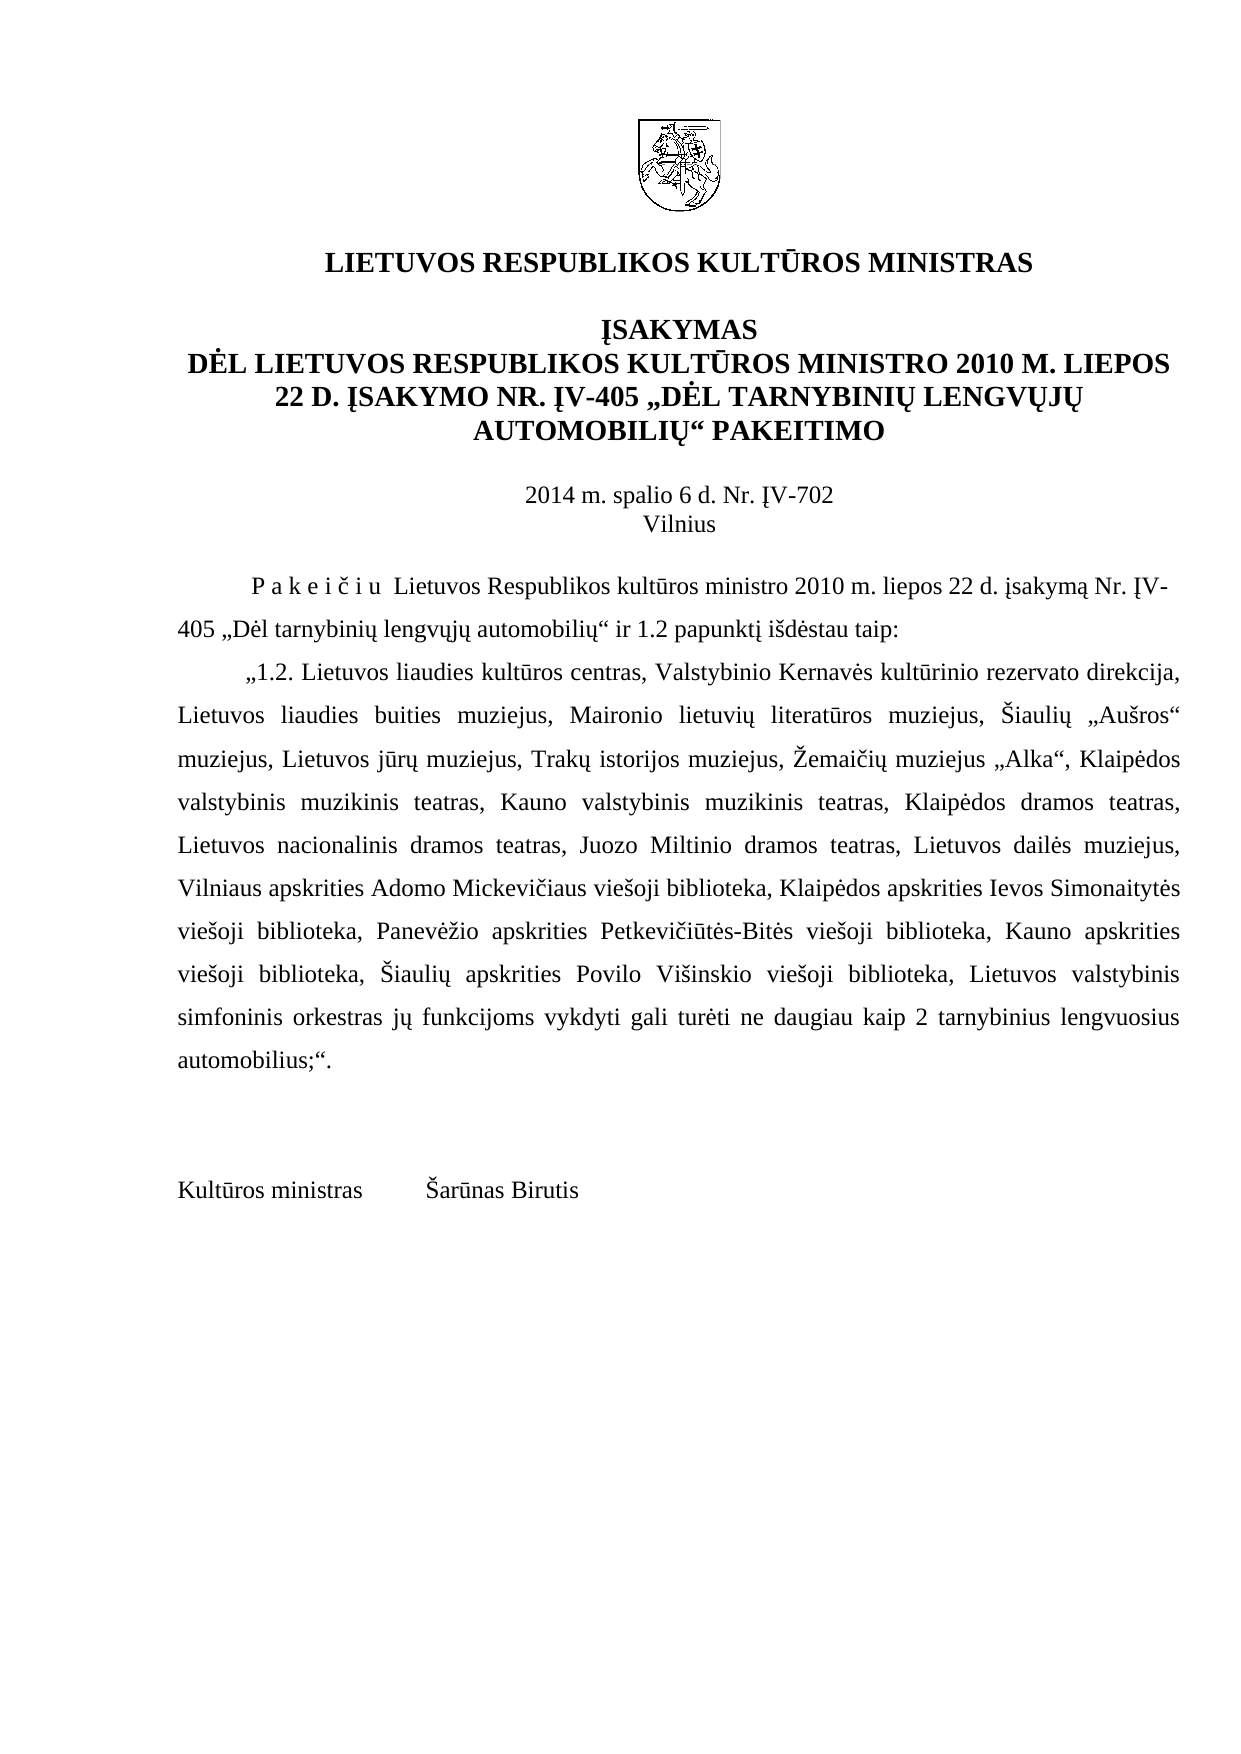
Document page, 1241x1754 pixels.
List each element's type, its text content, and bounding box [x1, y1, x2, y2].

text Kultūros ministras Šarūnas Birutis [177, 1175, 1181, 1204]
text P a k e i č i u Lietuvos Respublikos kultūros ministro 2010 m. liepos 22 d. įsakymą Nr. ĮV-405 „Dėl tarnybinių lengvųjų automobilių“ ir 1.2 papunktį išdėstau taip: [177, 571, 1181, 643]
text LIETUVOS RESPUBLIKOS KULTŪROS MINISTRAS [177, 245, 1181, 279]
text DĖL lietuvos respublikos kultūros ministro 2010 m. liepos 22 d. įsakymo nr. įv-405 „dėl tarnybinių lengvųjų automobilių“ pakeitimo [177, 346, 1181, 447]
text 2014 m. spalio 6 d. Nr. ĮV-702 [177, 480, 1181, 509]
text „1.2. Lietuvos liaudies kultūros centras, Valstybinio Kernavės kultūrinio rezervato direkcija, Lietuvos liaudies buities muziejus, Maironio lietuvių literatūros muziejus, Šiaulių „Aušros“ muziejus, Lietuvos jūrų muziejus, Trakų istorijos muziejus, Žemaičių muziejus „Alka“, Klaipėdos valstybinis muzikinis teatras, Kauno valstybinis muzikinis teatras, Klaipėdos dramos teatras, Lietuvos nacionalinis dramos teatras, Juozo Miltinio dramos teatras, Lietuvos dailės muziejus, Vilniaus apskrities Adomo Mickevičiaus viešoji biblioteka, Klaipėdos apskrities Ievos Simonaitytės viešoji biblioteka, Panevėžio apskrities Petkevičiūtės-Bitės viešoji biblioteka, Kauno apskrities viešoji biblioteka, Šiaulių apskrities Povilo Višinskio viešoji biblioteka, Lietuvos valstybinis simfoninis orkestras jų funkcijoms vykdyti gali turėti ne daugiau kaip 2 tarnybinius lengvuosius automobilius;“. [177, 657, 1181, 1074]
text ĮSAKYMAS [177, 312, 1181, 346]
text Vilnius [177, 509, 1181, 538]
